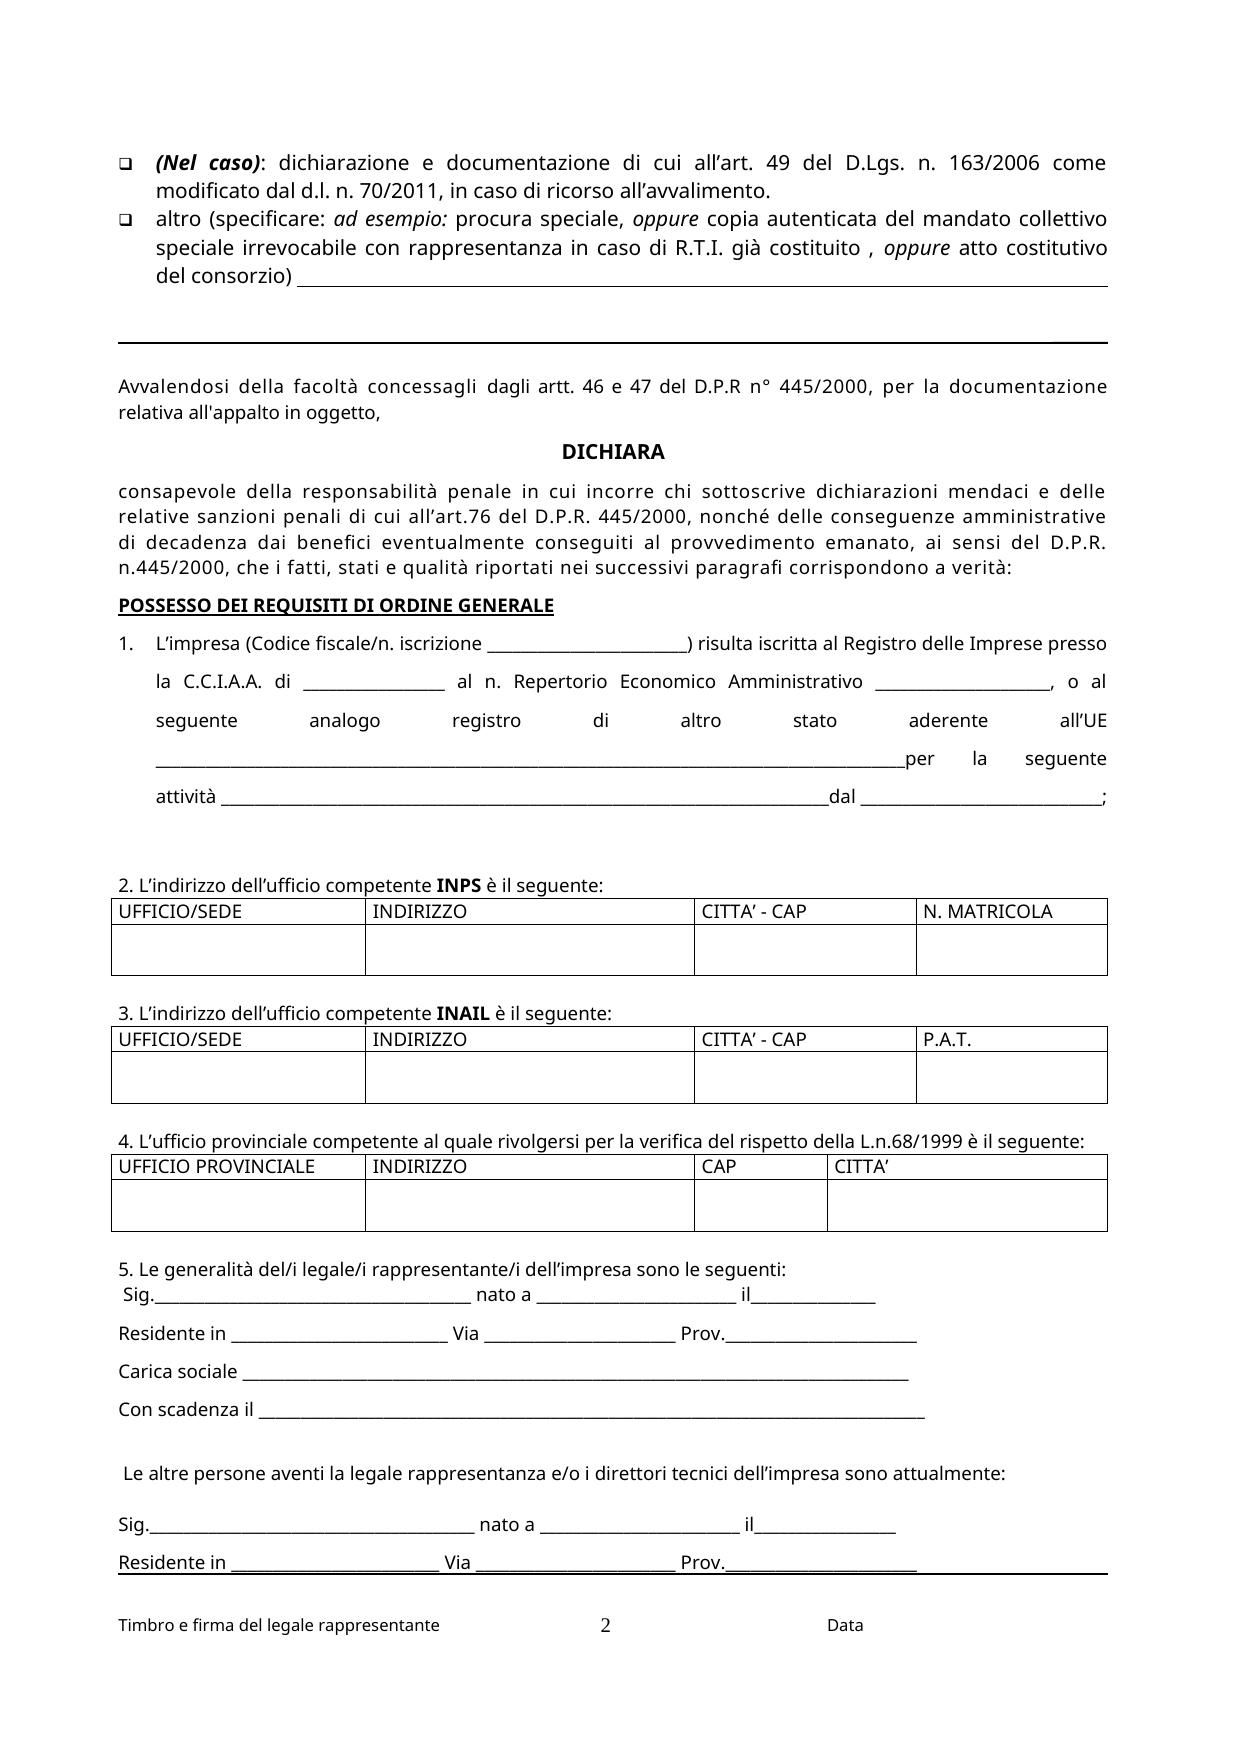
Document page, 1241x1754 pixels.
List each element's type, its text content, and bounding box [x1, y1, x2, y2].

text Con scadenza il ________________________________________________________________________________ [118, 1396, 1108, 1422]
table_cell [112, 1180, 365, 1231]
list L’impresa (Codice fiscale/n. iscrizione ________________________) risulta iscritta al Registro delle Imprese presso la C.C.I.A.A. di _________________ al n. Repertorio Economico Amministrativo _____________________, o al seguente analogo registro di altro stato aderente all’UE __________________________________________________________________________________________per la seguente attività _________________________________________________________________________dal _____________________________; [118, 631, 1108, 809]
table_header INDIRIZZO [366, 1027, 694, 1051]
text Sig._______________________________________ nato a ________________________ il_________________ [118, 1511, 1108, 1537]
table_cell [366, 925, 694, 975]
table_header CITTA’ - CAP [695, 899, 916, 923]
text Sig.______________________________________ nato a ________________________ il_______________ [118, 1282, 1108, 1307]
table_cell [828, 1180, 1107, 1231]
subtitle DICHIARA [118, 437, 1108, 465]
table_cell [366, 1180, 694, 1231]
table_cell [695, 1052, 916, 1103]
table_header CAP [695, 1155, 827, 1179]
table_header N. MATRICOLA [917, 899, 1107, 923]
text Avvalendosi della facoltà concessagli dagli artt. 46 e 47 del D.P.R n° 445/2000, per la documentazione relativa all'appalto in oggetto, [118, 373, 1108, 424]
text 3. L’indirizzo dell’ufficio competente INAIL è il seguente: [118, 1000, 1108, 1026]
table_cell [112, 1052, 365, 1103]
text Le altre persone aventi la legale rappresentanza e/o i direttori tecnici dell’impresa sono attualmente: [118, 1460, 1108, 1486]
subtitle POSSESSO DEI REQUISITI DI ORDINE GENERALE [118, 592, 1108, 618]
table_header CITTA’ - CAP [695, 1027, 916, 1051]
table_cell [366, 1052, 694, 1103]
table_header P.A.T. [917, 1027, 1107, 1051]
table_cell [917, 1052, 1107, 1103]
table_header UFFICIO/SEDE [112, 1027, 365, 1051]
text Carica sociale ________________________________________________________________________________ [118, 1358, 1108, 1384]
table_cell [695, 1180, 827, 1231]
table_header INDIRIZZO [366, 1155, 694, 1179]
text consapevole della responsabilità penale in cui incorre chi sottoscrive dichiarazioni mendaci e delle relative sanzioni penali di cui all’art.76 del D.P.R. 445/2000, nonché delle conseguenze amministrative di decadenza dai benefici eventualmente conseguiti al provvedimento emanato, ai sensi del D.P.R. n.445/2000, che i fatti, stati e qualità riportati nei successivi paragrafi corrispondono a verità: [118, 478, 1108, 580]
list altro (specificare: ad esempio: procura speciale, oppure copia autenticata del mandato collettivo speciale irrevocabile con rappresentanza in caso di R.T.I. già costituito , oppure atto costitutivo del consorzio) [118, 204, 1108, 290]
text 2. L’indirizzo dell’ufficio competente INPS è il seguente: [118, 872, 1108, 898]
table_header UFFICIO PROVINCIALE [112, 1155, 365, 1179]
table_header UFFICIO/SEDE [112, 899, 365, 923]
table_cell [695, 925, 916, 975]
table_header CITTA’ [828, 1155, 1107, 1179]
text Residente in __________________________ Via _______________________ Prov._______________________ [118, 1320, 1108, 1345]
list (Nel caso): dichiarazione e documentazione di cui all’art. 49 del D.Lgs. n. 163/2006 come modificato dal d.l. n. 70/2011, in caso di ricorso all’avvalimento. [118, 148, 1108, 204]
table_header INDIRIZZO [366, 899, 694, 923]
text Residente in _________________________ Via ________________________ Prov._______________________ [118, 1549, 1108, 1573]
table_cell [917, 925, 1107, 975]
table_cell [112, 925, 365, 975]
text ______ [118, 318, 1108, 342]
text 4. L’ufficio provinciale competente al quale rivolgersi per la verifica del rispetto della L.n.68/1999 è il seguente: [118, 1128, 1108, 1154]
text 5. Le generalità del/i legale/i rappresentante/i dell’impresa sono le seguenti: [118, 1256, 1108, 1282]
